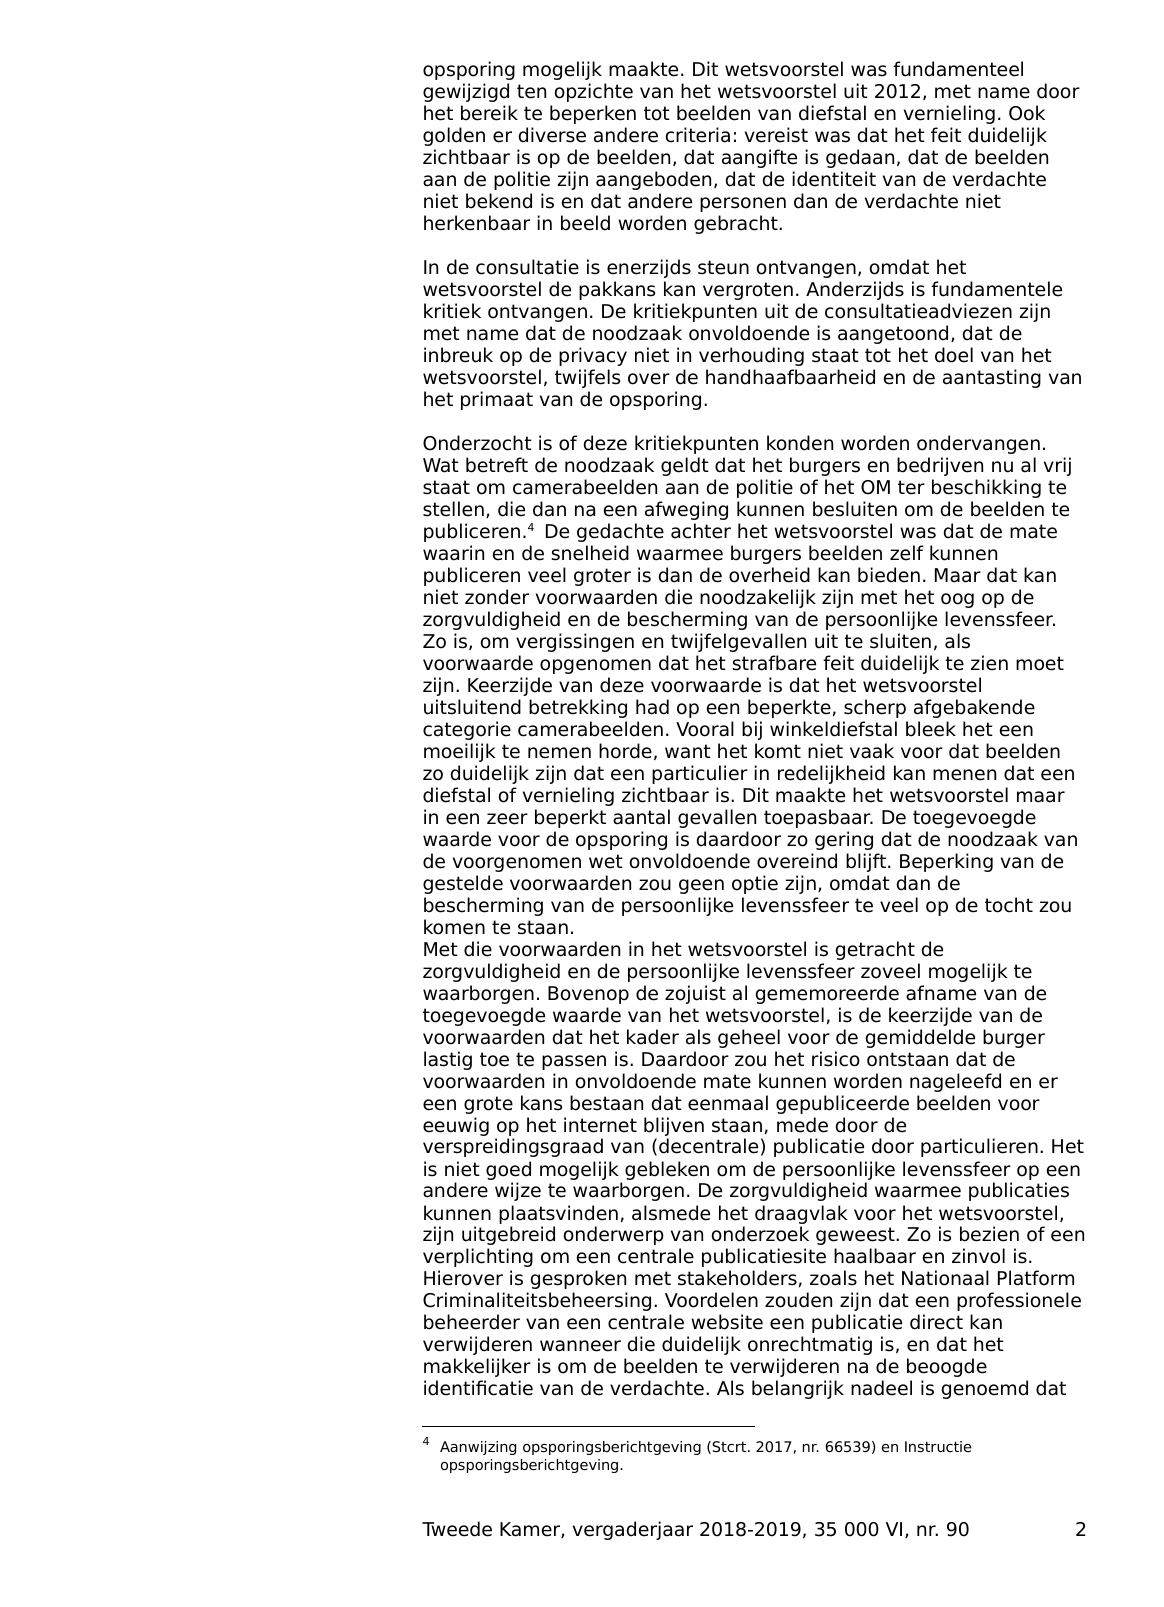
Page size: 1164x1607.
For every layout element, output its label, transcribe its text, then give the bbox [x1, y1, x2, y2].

text Onderzocht is of deze kritiekpunten konden worden ondervangen. Wat betreft de noodzaak geldt dat het burgers en bedrijven nu al vrij staat om camerabeelden aan de politie of het OM ter beschikking te stellen, die dan na een afweging kunnen besluiten om de beelden te publiceren. De gedachte achter het wetsvoorstel was dat de mate waarin en de snelheid waarmee burgers beelden zelf kunnen publiceren veel groter is dan de overheid kan bieden. Maar dat kan niet zonder voorwaarden die noodzakelijk zijn met het oog op de zorgvuldigheid en de bescherming van de persoonlijke levenssfeer. Zo is, om vergissingen en twijfelgevallen uit te sluiten, als voorwaarde opgenomen dat het strafbare feit duidelijk te zien moet zijn. Keerzijde van deze voorwaarde is dat het wetsvoorstel uitsluitend betrekking had op een beperkte, scherp afgebakende categorie camerabeelden. Vooral bij winkeldiefstal bleek het een moeilijk te nemen horde, want het komt niet vaak voor dat beelden zo duidelijk zijn dat een particulier in redelijkheid kan menen dat een diefstal of vernieling zichtbaar is. Dit maakte het wetsvoorstel maar in een zeer beperkt aantal gevallen toepasbaar. De toegevoegde waarde voor de opsporing is daardoor zo gering dat de noodzaak van de voorgenomen wet onvoldoende overeind blijft. Beperking van de gestelde voorwaarden zou geen optie zijn, omdat dan de bescherming van de persoonlijke levenssfeer te veel op de tocht zou komen te staan. [422, 433, 1087, 939]
text Met die voorwaarden in het wetsvoorstel is getracht de zorgvuldigheid en de persoonlijke levenssfeer zoveel mogelijk te waarborgen. Bovenop de zojuist al gememoreerde afname van de toegevoegde waarde van het wetsvoorstel, is de keerzijde van de voorwaarden dat het kader als geheel voor de gemiddelde burger lastig toe te passen is. Daardoor zou het risico ontstaan dat de voorwaarden in onvoldoende mate kunnen worden nageleefd en er een grote kans bestaan dat eenmaal gepubliceerde beelden voor eeuwig op het internet blijven staan, mede door de verspreidingsgraad van (decentrale) publicatie door particulieren. Het is niet goed mogelijk gebleken om de persoonlijke levenssfeer op een andere wijze te waarborgen. De zorgvuldigheid waarmee publicaties kunnen plaatsvinden, alsmede het draagvlak voor het wetsvoorstel, zijn uitgebreid onderwerp van onderzoek geweest. Zo is bezien of een verplichting om een centrale publicatiesite haalbaar en zinvol is. Hierover is gesproken met stakeholders, zoals het Nationaal Platform Criminaliteitsbeheersing. Voordelen zouden zijn dat een professionele beheerder van een centrale website een publicatie direct kan verwijderen wanneer die duidelijk onrechtmatig is, en dat het makkelijker is om de beelden te verwijderen na de beoogde identificatie van de verdachte. Als belangrijk nadeel is genoemd dat [422, 939, 1087, 1400]
text In de consultatie is enerzijds steun ontvangen, omdat het wetsvoorstel de pakkans kan vergroten. Anderzijds is fundamentele kritiek ontvangen. De kritiekpunten uit de consultatieadviezen zijn met name dat de noodzaak onvoldoende is aangetoond, dat de inbreuk op de privacy niet in verhouding staat tot het doel van het wetsvoorstel, twijfels over de handhaafbaarheid en de aantasting van het primaat van de opsporing. [422, 257, 1087, 411]
text opsporing mogelijk maakte. Dit wetsvoorstel was fundamenteel gewijzigd ten opzichte van het wetsvoorstel uit 2012, met name door het bereik te beperken tot beelden van diefstal en vernieling. Ook golden er diverse andere criteria: vereist was dat het feit duidelijk zichtbaar is op de beelden, dat aangifte is gedaan, dat de beelden aan de politie zijn aangeboden, dat de identiteit van de verdachte niet bekend is en dat andere personen dan de verdachte niet herkenbaar in beeld worden gebracht. [422, 59, 1087, 235]
text Aanwijzing opsporingsberichtgeving (Stcrt. 2017, nr. 66539) en Instructie opsporingsberichtgeving. [422, 1435, 1087, 1474]
